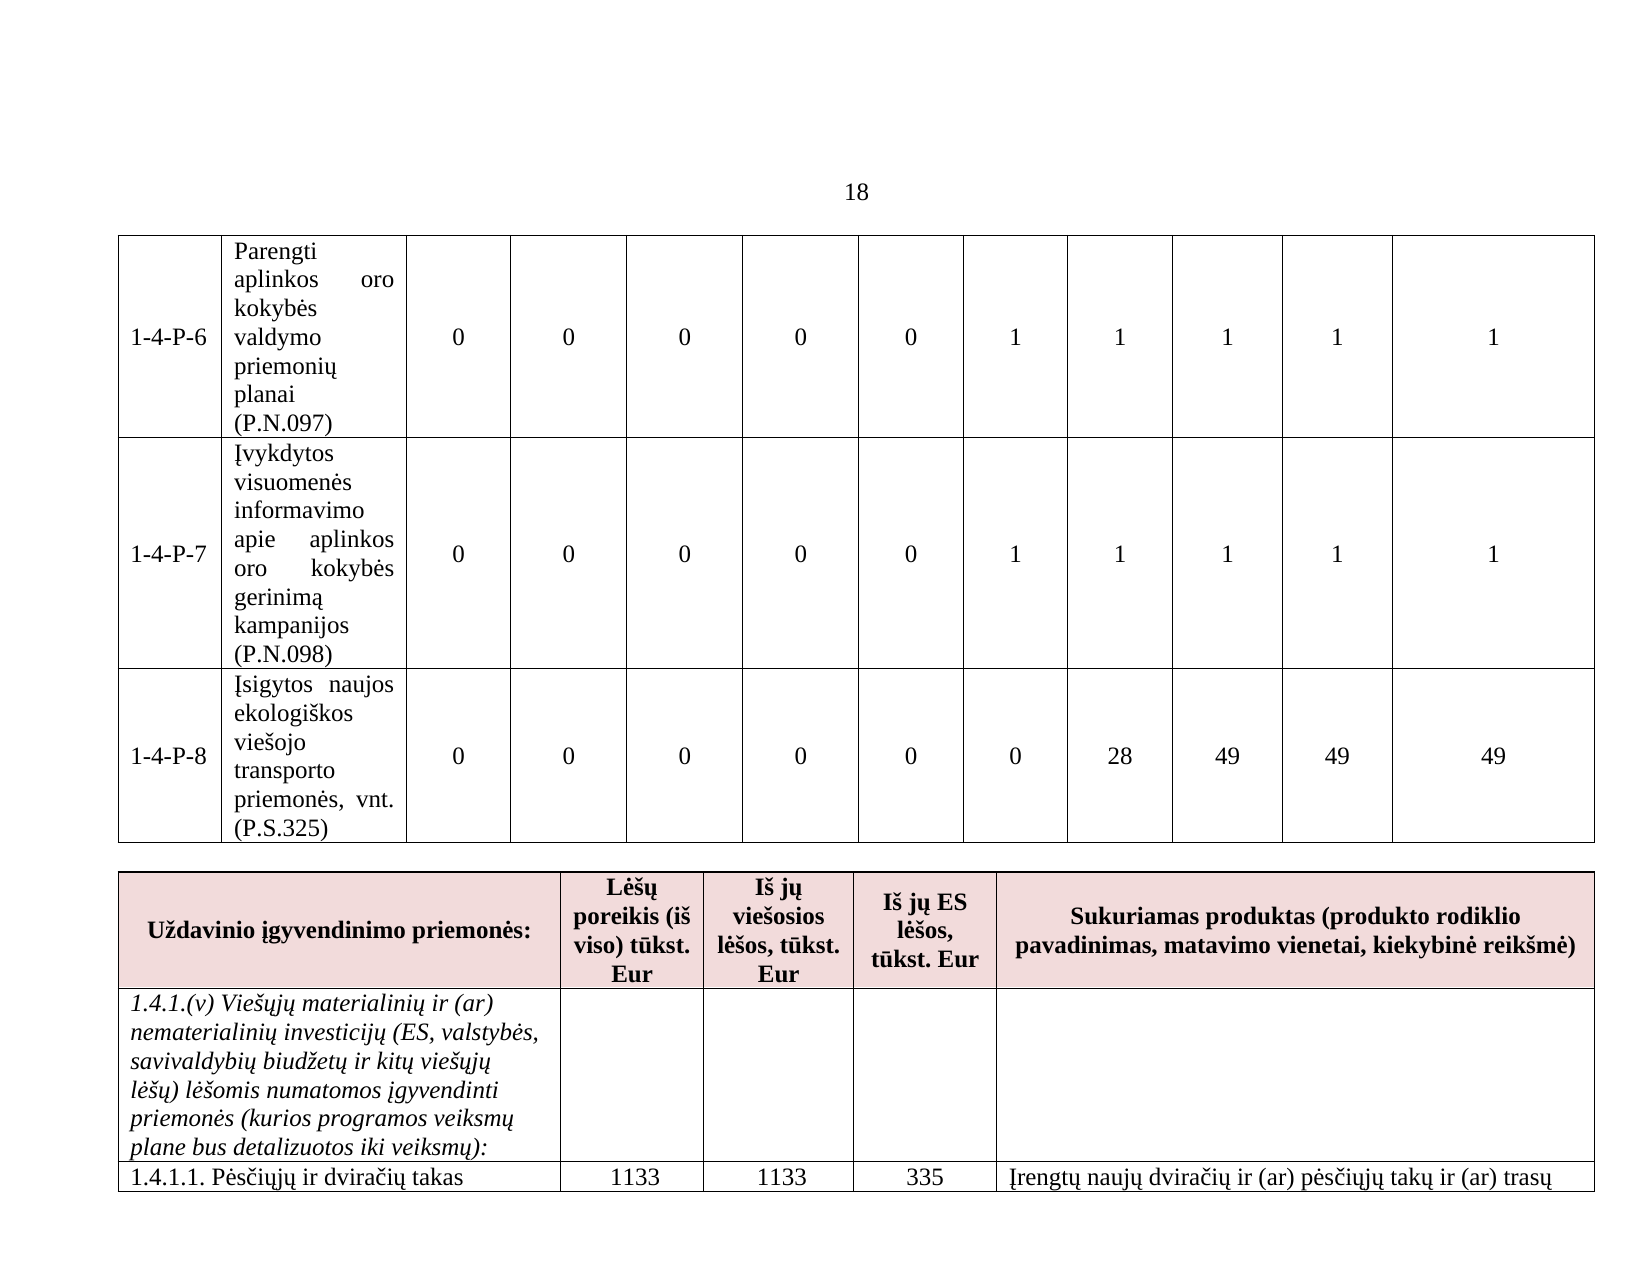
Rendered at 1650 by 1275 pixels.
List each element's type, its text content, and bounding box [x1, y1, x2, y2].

table_cell 1 [1173, 236, 1282, 437]
table_cell 1133 [704, 1162, 853, 1191]
table_cell 1-4-P-6 [119, 236, 221, 437]
table_cell 0 [407, 236, 510, 437]
table_cell 0 [964, 669, 1067, 842]
table_cell [704, 989, 853, 1161]
table_cell 1 [1068, 438, 1172, 668]
table_cell 1.4.1.(v) Viešųjų materialinių ir (ar) nematerialinių investicijų (ES, valstybės, savivaldybių biudžetų ir kitų viešųjų lėšų) lėšomis numatomos įgyvendinti priemonės (kurios programos veiksmų plane bus detalizuotos iki veiksmų): [119, 989, 560, 1161]
table_cell [561, 989, 703, 1161]
table_cell 0 [511, 669, 626, 842]
table_cell 0 [407, 438, 510, 668]
table_header Uždavinio įgyvendinimo priemonės: [119, 873, 560, 987]
table_cell 1 [1393, 236, 1594, 437]
table_cell 1 [1283, 236, 1392, 437]
table_cell 1 [1283, 438, 1392, 668]
table_cell 1-4-P-7 [119, 438, 221, 668]
table_cell Įvykdytos visuomenės informavimo apie aplinkos oro kokybės gerinimą kampanijos (P.N.098) [222, 438, 406, 668]
table_header Lėšų poreikis (iš viso) tūkst. Eur [561, 873, 703, 987]
table_cell 0 [407, 669, 510, 842]
table_cell 1 [964, 438, 1067, 668]
table_header Sukuriamas produktas (produkto rodiklio pavadinimas, matavimo vienetai, kiekybinė reikšmė) [997, 873, 1594, 987]
table_cell 0 [859, 669, 963, 842]
table_header Iš jų viešosios lėšos, tūkst. Eur [704, 873, 853, 987]
table_cell 0 [859, 438, 963, 668]
table_cell [854, 989, 996, 1161]
table_cell 49 [1283, 669, 1392, 842]
table_cell 1 [1068, 236, 1172, 437]
table_cell Įsigytos naujos ekologiškos viešojo transporto priemonės, vnt. (P.S.325) [222, 669, 406, 842]
table_cell 49 [1173, 669, 1282, 842]
table_cell 335 [854, 1162, 996, 1191]
table_cell 0 [859, 236, 963, 437]
table_cell 0 [743, 236, 858, 437]
table_cell 0 [627, 669, 742, 842]
table_cell 0 [627, 438, 742, 668]
table_cell 1.4.1.1. Pėsčiųjų ir dviračių takas [119, 1162, 560, 1191]
table_cell 1 [1173, 438, 1282, 668]
table_cell 0 [743, 669, 858, 842]
table_cell [997, 989, 1594, 1161]
table_cell 49 [1393, 669, 1594, 842]
table_cell 0 [627, 236, 742, 437]
table_cell 1133 [561, 1162, 703, 1191]
table_cell 1 [964, 236, 1067, 437]
table_cell 1-4-P-8 [119, 669, 221, 842]
table_cell 28 [1068, 669, 1172, 842]
table_cell 0 [511, 236, 626, 437]
table_cell Įrengtų naujų dviračių ir (ar) pėsčiųjų takų ir (ar) trasų [997, 1162, 1594, 1191]
table_cell 0 [511, 438, 626, 668]
table_cell 1 [1393, 438, 1594, 668]
table_cell Parengti aplinkos oro kokybės valdymo priemonių planai (P.N.097) [222, 236, 406, 437]
table_cell 0 [743, 438, 858, 668]
table_header Iš jų ES lėšos, tūkst. Eur [854, 873, 996, 987]
